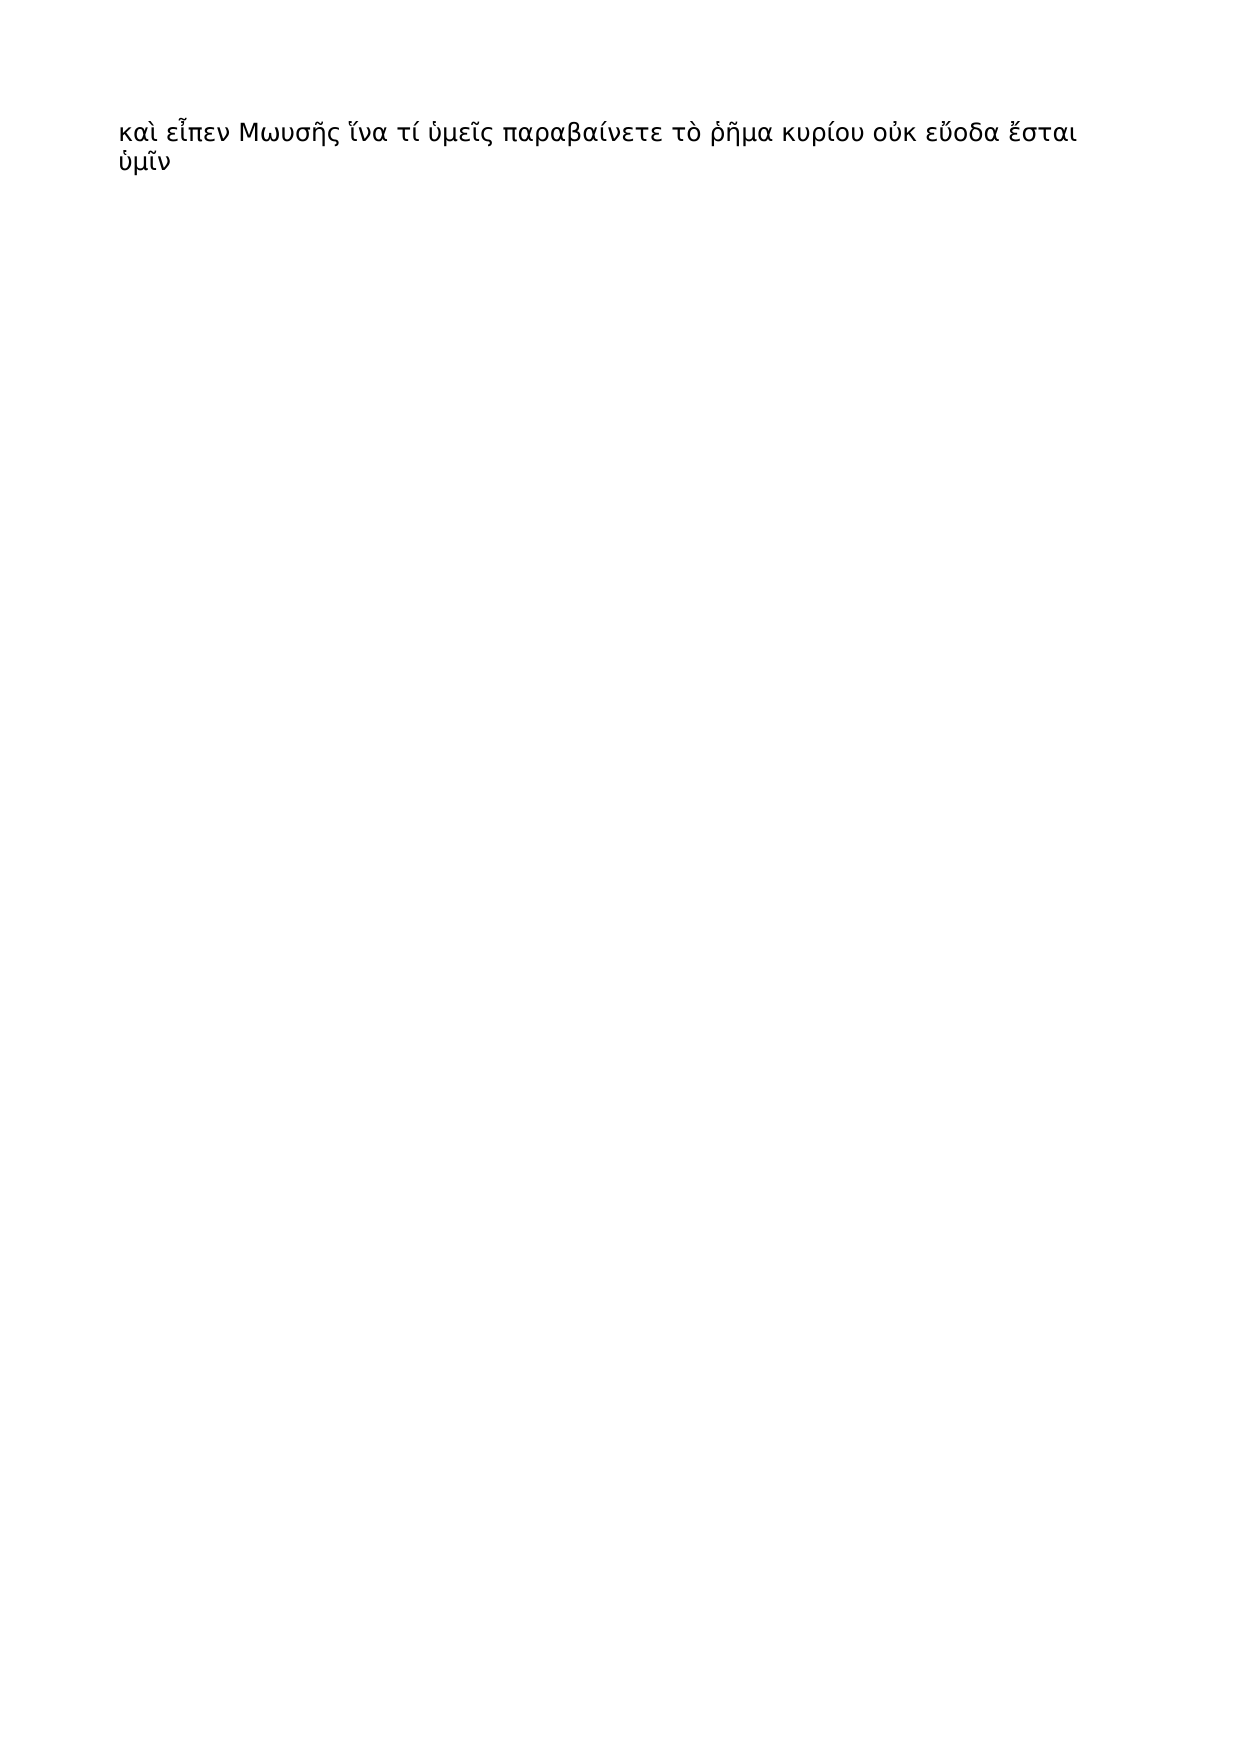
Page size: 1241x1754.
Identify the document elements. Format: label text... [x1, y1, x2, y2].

text καὶ εἶπεν Μωυσῆς ἵνα τί ὑμεῖς παραβαίνετε τὸ ῥῆμα κυρίου οὐκ εὔοδα ἔσται ὑμῖν [118, 118, 1122, 176]
